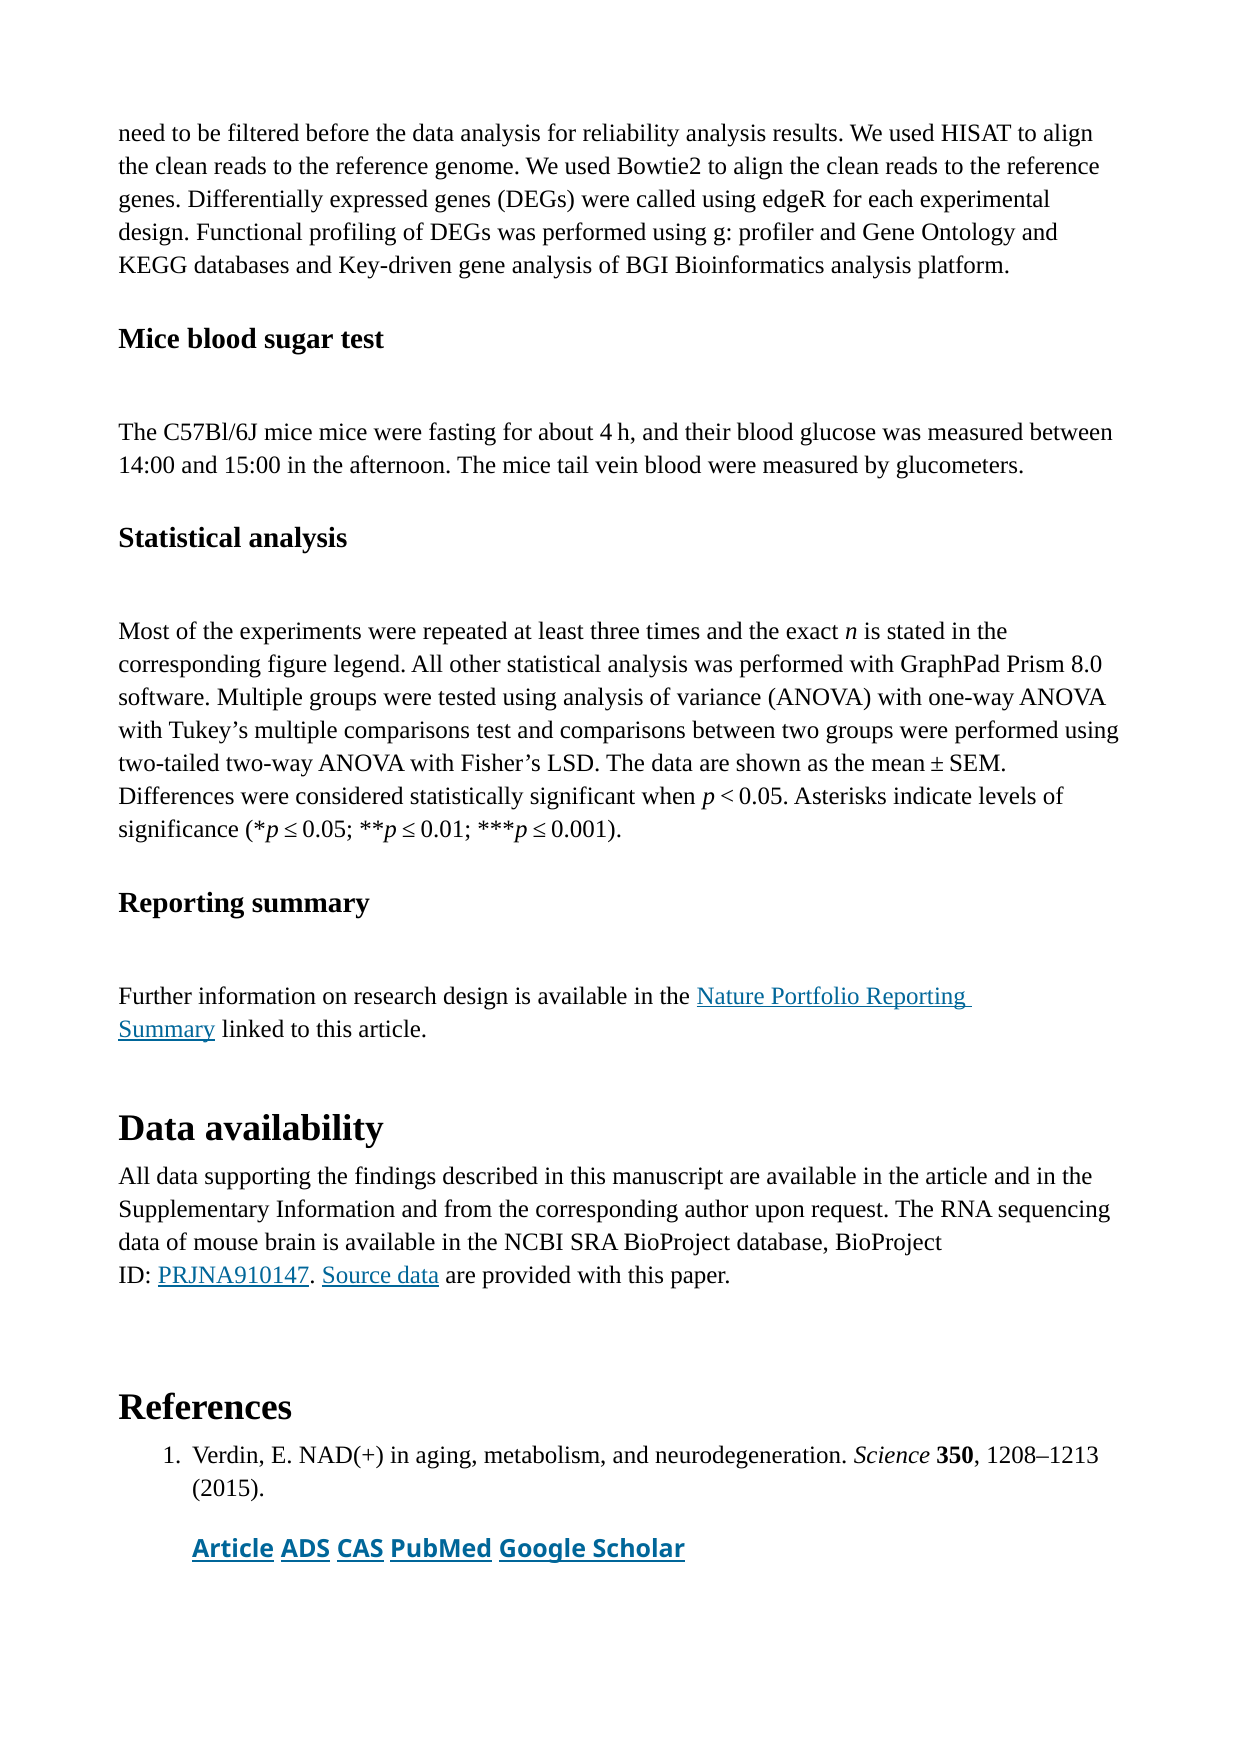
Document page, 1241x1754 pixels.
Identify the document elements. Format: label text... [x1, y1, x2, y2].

subtitle References [118, 1384, 1122, 1428]
subtitle Data availability [118, 1105, 1122, 1148]
text The C57Bl/6J mice mice were fasting for about 4 h, and their blood glucose was measured between 14:00 and 15:00 in the afternoon. The mice tail vein blood were measured by glucometers. [118, 417, 1122, 478]
text Further information on research design is available in the Nature Portfolio Reporting Summary linked to this article. [118, 981, 1122, 1043]
text Most of the experiments were repeated at least three times and the exact n is stated in the corresponding figure legend. All other statistical analysis was performed with GraphPad Prism 8.0 software. Multiple groups were tested using analysis of variance (ANOVA) with one-way ANOVA with Tukey’s multiple comparisons test and comparisons between two groups were performed using two-tailed two-way ANOVA with Fisher’s LSD. The data are shown as the mean ± SEM. Differences were considered statistically significant when p < 0.05. Asterisks indicate levels of significance (*p ≤ 0.05; **p ≤ 0.01; ***p ≤ 0.001). [118, 616, 1122, 843]
subtitle Statistical analysis [118, 520, 1122, 554]
list Verdin, E. NAD(+) in aging, metabolism, and neurodegeneration. Science 350, 1208–1213 (2015). [162, 1440, 1122, 1502]
subtitle Mice blood sugar test [118, 321, 1122, 354]
picture [285, 1269, 291, 1277]
subtitle Reporting summary [118, 885, 1122, 918]
text need to be filtered before the data analysis for reliability analysis results. We used HISAT to align the clean reads to the reference genome. We used Bowtie2 to align the clean reads to the reference genes. Differentially expressed genes (DEGs) were called using edgeR for each experimental design. Functional profiling of DEGs was performed using g: profiler and Gene Ontology and KEGG databases and Key-driven gene analysis of BGI Bioinformatics analysis platform. [118, 118, 1122, 279]
picture [708, 988, 713, 998]
list Article ADS CAS PubMed Google Scholar [162, 1531, 1122, 1565]
text All data supporting the findings described in this manuscript are available in the article and in the Supplementary Information and from the corresponding author upon request. The RNA sequencing data of mouse brain is available in the NCBI SRA BioProject database, BioProject ID: PRJNA910147. Source data are provided with this paper. [118, 1161, 1122, 1289]
